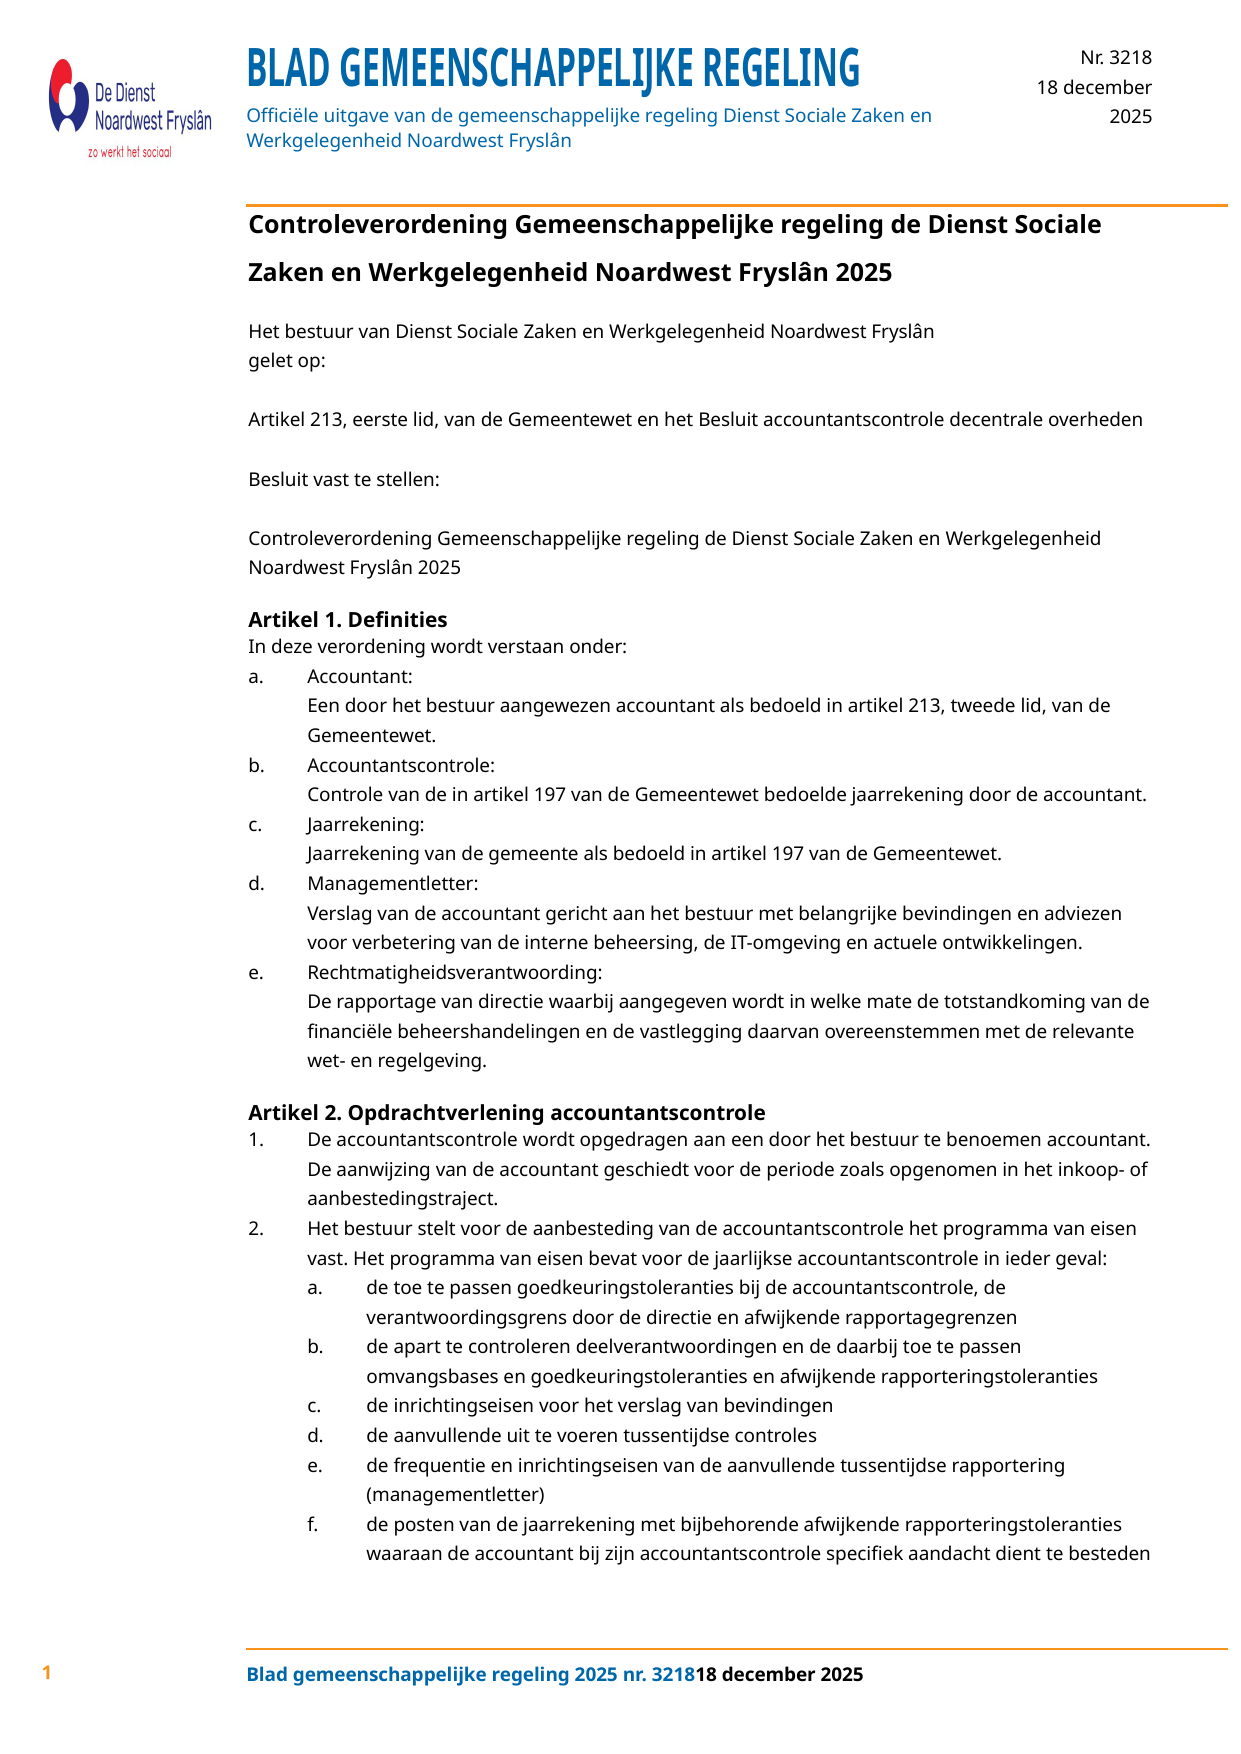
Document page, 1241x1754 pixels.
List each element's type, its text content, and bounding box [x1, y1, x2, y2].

text Het bestuur van Dienst Sociale Zaken en Werkgelegenheid Noardwest Fryslân [248, 318, 1152, 344]
picture [41, 47, 231, 172]
list De aanwijzing van de accountant geschiedt voor de periode zoals opgenomen in het inkoop- of aanbestedingstraject. [248, 1156, 1152, 1211]
text Artikel 2. Opdrachtverlening accountantscontrole [248, 1098, 1152, 1126]
list de toe te passen goedkeuringstoleranties bij de accountantscontrole, de verantwoordingsgrens door de directie en afwijkende rapportagegrenzen [307, 1274, 1152, 1330]
text In deze verordening wordt verstaan onder: [248, 633, 1152, 659]
text gelet op: [248, 347, 1152, 373]
list de inrichtingseisen voor het verslag van bevindingen [307, 1393, 1152, 1418]
list Controle van de in artikel 197 van de Gemeentewet bedoelde jaarrekening door de accountant. [248, 781, 1152, 807]
text Artikel 213, eerste lid, van de Gemeentewet en het Besluit accountantscontrole decentrale overheden [248, 407, 1152, 432]
list de frequentie en inrichtingseisen van de aanvullende tussentijdse rapportering (managementletter) [307, 1452, 1152, 1507]
list Jaarrekening van de gemeente als bedoeld in artikel 197 van de Gemeentewet. [248, 841, 1152, 866]
list de aanvullende uit te voeren tussentijdse controles [307, 1422, 1152, 1448]
list Accountant: [248, 663, 1152, 689]
text Controleverordening Gemeenschappelijke regeling de Dienst Sociale Zaken en Werkgelegenheid Noardwest Fryslân 2025 [248, 525, 1152, 580]
list de posten van de jaarrekening met bijbehorende afwijkende rapporteringstoleranties waaraan de accountant bij zijn accountantscontrole specifiek aandacht dient te besteden [307, 1511, 1152, 1566]
list de apart te controleren deelverantwoordingen en de daarbij toe te passen omvangsbases en goedkeuringstoleranties en afwijkende rapporteringstoleranties [307, 1333, 1152, 1389]
list Het bestuur stelt voor de aanbesteding van de accountantscontrole het programma van eisen vast. Het programma van eisen bevat voor de jaarlijkse accountantscontrole in ieder geval: [248, 1215, 1152, 1271]
list Een door het bestuur aangewezen accountant als bedoeld in artikel 213, tweede lid, van de Gemeentewet. [248, 693, 1152, 748]
text Besluit vast te stellen: [248, 466, 1152, 492]
list De rapportage van directie waarbij aangegeven wordt in welke mate de totstandkoming van de financiële beheershandelingen en de vastlegging daarvan overeenstemmen met de relevante wet- en regelgeving. [248, 988, 1152, 1073]
list Rechtmatigheidsverantwoording: [248, 959, 1152, 984]
text Artikel 1. Definities [248, 605, 1152, 633]
text Controleverordening Gemeenschappelijke regeling de Dienst Sociale Zaken en Werkgelegenheid Noardwest Fryslân 2025 [248, 207, 1152, 288]
list Managementletter: [248, 870, 1152, 896]
list Jaarrekening: [248, 811, 1152, 837]
list De accountantscontrole wordt opgedragen aan een door het bestuur te benoemen accountant. [248, 1126, 1152, 1152]
list Accountantscontrole: [248, 752, 1152, 777]
list Verslag van de accountant gericht aan het bestuur met belangrijke bevindingen en adviezen voor verbetering van de interne beheersing, de IT-omgeving en actuele ontwikkelingen. [248, 900, 1152, 955]
